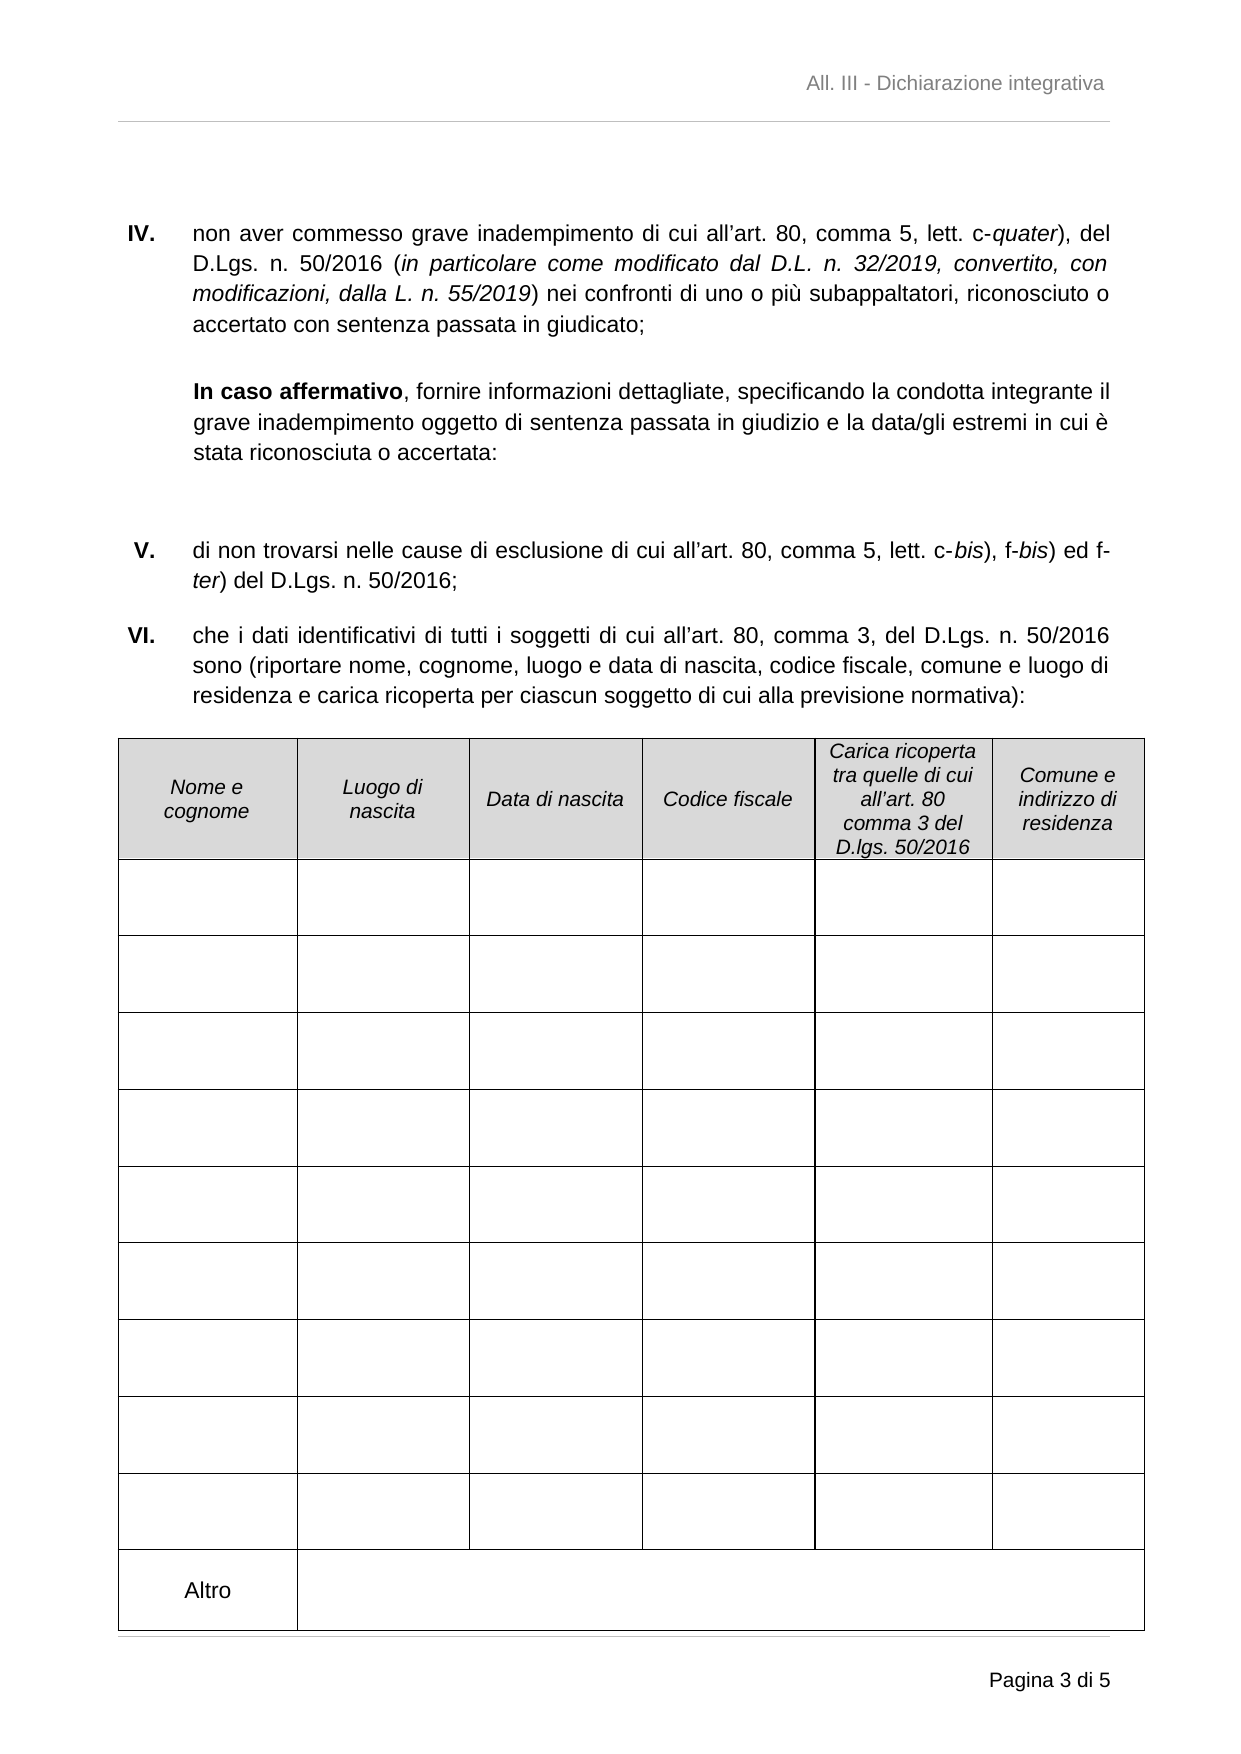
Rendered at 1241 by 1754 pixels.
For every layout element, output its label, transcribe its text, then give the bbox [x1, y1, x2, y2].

table_cell [643, 1320, 814, 1396]
table_cell [298, 1243, 469, 1319]
table_cell [816, 1320, 992, 1396]
list non aver commesso grave inadempimento di cui all’art. 80, comma 5, lett. c-quater), del D.Lgs. n. 50/2016 (in particolare come modificato dal D.L. n. 32/2019, convertito, con modificazioni, dalla L. n. 55/2019) nei confronti di uno o più subappaltatori, riconosciuto o accertato con sentenza passata in giudicato; [155, 220, 1110, 337]
table_cell [470, 1013, 642, 1089]
table_cell [470, 1320, 642, 1396]
table_cell [298, 1167, 469, 1242]
table_cell [643, 1167, 814, 1242]
table_cell [993, 860, 1144, 935]
list di non trovarsi nelle cause di esclusione di cui all’art. 80, comma 5, lett. c-bis), f-bis) ed f-ter) del D.Lgs. n. 50/2016; [155, 537, 1110, 593]
table_cell [643, 1474, 814, 1549]
table_cell [993, 1474, 1144, 1549]
table_cell [470, 860, 642, 935]
table_header Carica ricoperta tra quelle di cui all’art. 80 comma 3 del D.lgs. 50/2016 [816, 739, 992, 858]
table_cell [993, 1090, 1144, 1166]
table_cell [470, 936, 642, 1012]
table_cell [993, 936, 1144, 1012]
table_cell [470, 1090, 642, 1166]
table_cell [470, 1474, 642, 1549]
table_cell [993, 1397, 1144, 1473]
table_cell [298, 1090, 469, 1166]
table_cell [119, 1474, 297, 1549]
table_cell [298, 1550, 1144, 1629]
table_cell [470, 1397, 642, 1473]
table_cell [816, 1090, 992, 1166]
table_cell [470, 1243, 642, 1319]
table_cell [643, 1090, 814, 1166]
table_cell [119, 1167, 297, 1242]
table_cell [298, 1397, 469, 1473]
table_cell [816, 1243, 992, 1319]
table_cell [993, 1013, 1144, 1089]
table_cell [298, 1320, 469, 1396]
table_cell [816, 1397, 992, 1473]
text In caso affermativo, fornire informazioni dettagliate, specificando la condotta integrante il grave inadempimento oggetto di sentenza passata in giudizio e la data/gli estremi in cui è stata riconosciuta o accertata: [193, 378, 1110, 465]
table_cell [643, 1013, 814, 1089]
table_cell [298, 1474, 469, 1549]
table_header Data di nascita [470, 739, 642, 858]
table_cell [993, 1320, 1144, 1396]
table_header Codice fiscale [643, 739, 814, 858]
table_cell [816, 1013, 992, 1089]
table_cell [470, 1167, 642, 1242]
table_cell [993, 1243, 1144, 1319]
table_cell [816, 860, 992, 935]
table_cell [119, 1397, 297, 1473]
table_cell [643, 936, 814, 1012]
table_cell [993, 1167, 1144, 1242]
table_cell [119, 1090, 297, 1166]
table_header Nome e cognome [119, 739, 297, 858]
table_cell [119, 1243, 297, 1319]
table_cell Altro [119, 1550, 297, 1629]
table_cell [643, 1397, 814, 1473]
table_cell [816, 1167, 992, 1242]
table_cell [298, 860, 469, 935]
table_cell [119, 1320, 297, 1396]
table_cell [119, 936, 297, 1012]
table_cell [119, 860, 297, 935]
table_header Comune e indirizzo di residenza [993, 739, 1144, 858]
table_cell [298, 1013, 469, 1089]
list che i dati identificativi di tutti i soggetti di cui all’art. 80, comma 3, del D.Lgs. n. 50/2016 sono (riportare nome, cognome, luogo e data di nascita, codice fiscale, comune e luogo di residenza e carica ricoperta per ciascun soggetto di cui alla previsione normativa): [155, 622, 1110, 709]
table_cell [816, 1474, 992, 1549]
table_cell [643, 860, 814, 935]
table_cell [119, 1013, 297, 1089]
table_cell [816, 936, 992, 1012]
table_header Luogo di nascita [298, 739, 469, 858]
table_cell [643, 1243, 814, 1319]
table_cell [298, 936, 469, 1012]
